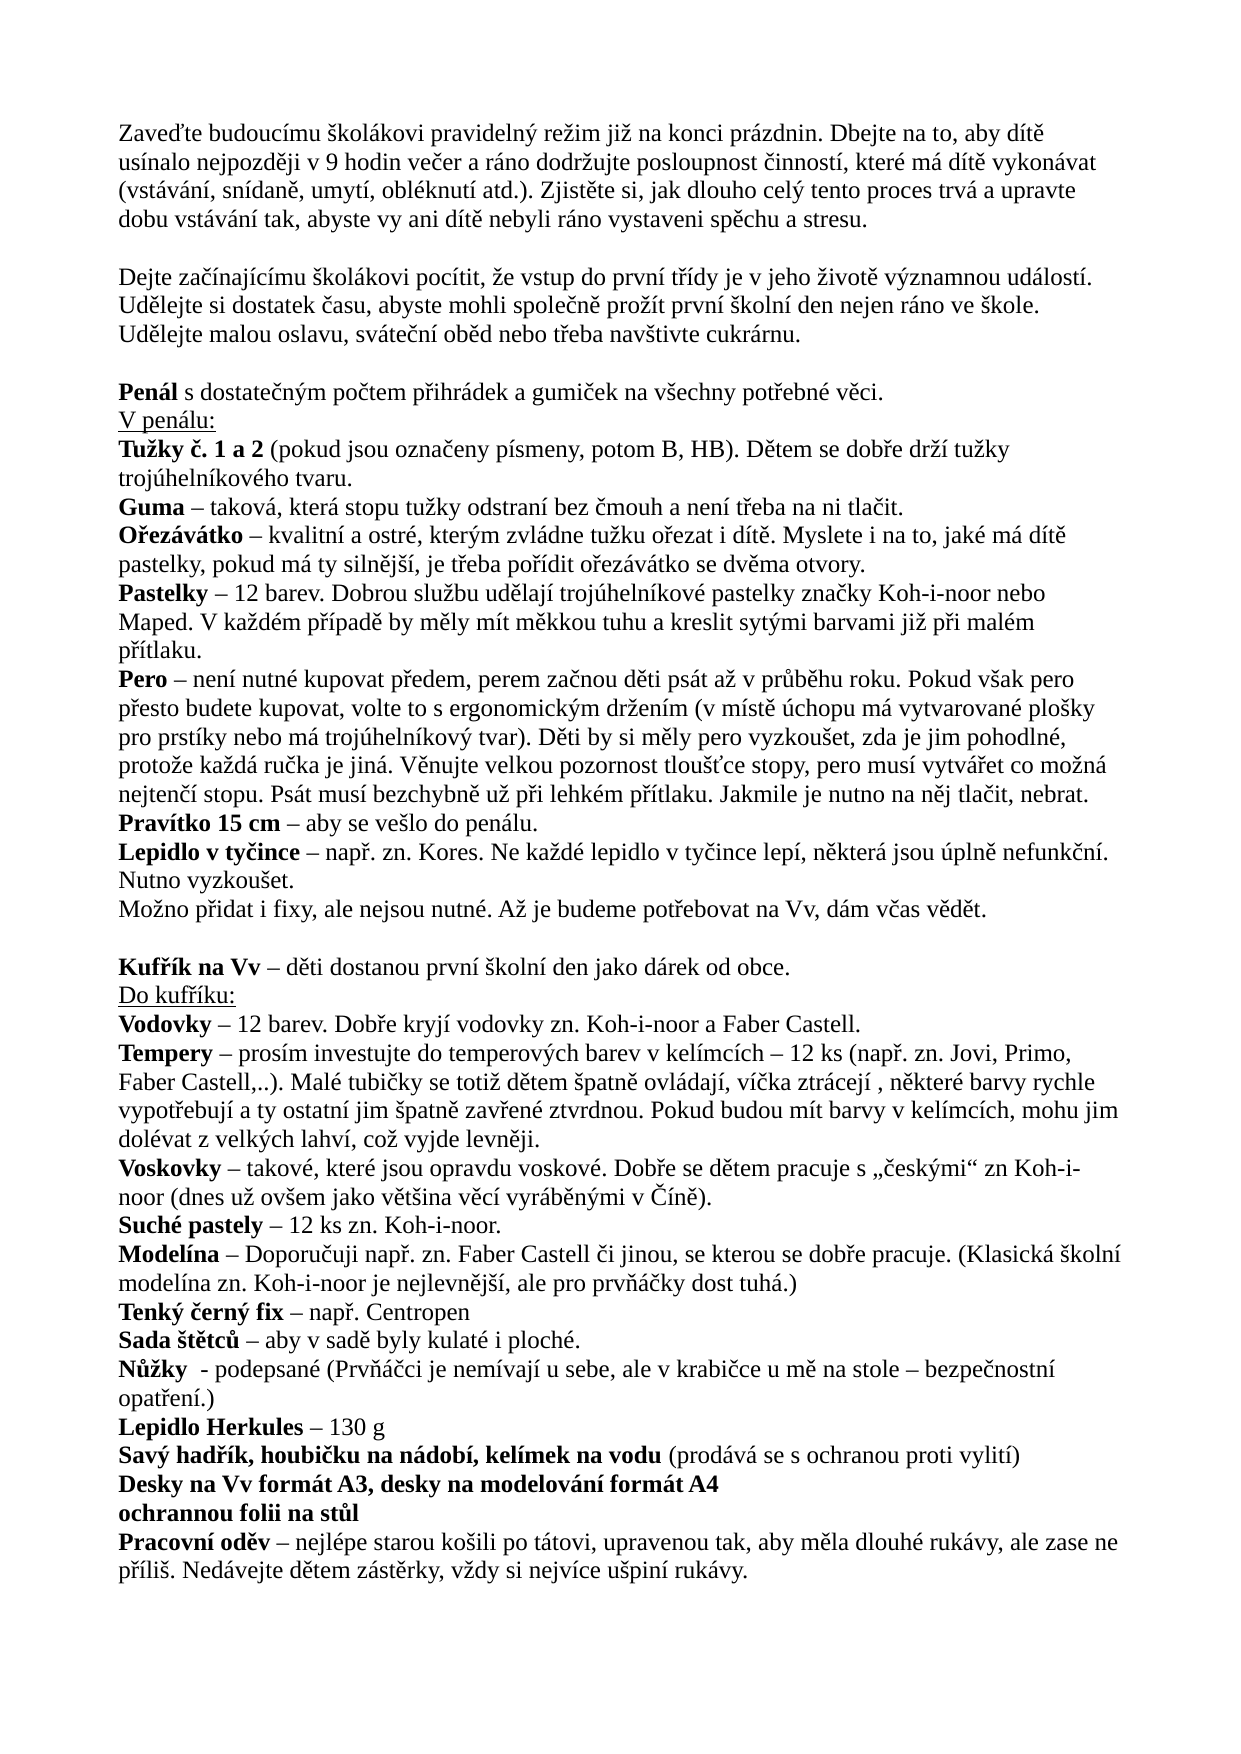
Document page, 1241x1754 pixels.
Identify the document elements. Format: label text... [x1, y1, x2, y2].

text Suché pastely – 12 ks zn. Koh-i-noor. [118, 1211, 1122, 1239]
text Modelína – Doporučuji např. zn. Faber Castell či jinou, se kterou se dobře pracuje. (Klasická školní modelína zn. Koh-i-noor je nejlevnější, ale pro prvňáčky dost tuhá.) [118, 1239, 1122, 1297]
text Guma – taková, která stopu tužky odstraní bez čmouh a není třeba na ni tlačit. [118, 492, 1122, 521]
text Dejte začínajícímu školákovi pocítit, že vstup do první třídy je v jeho životě významnou událostí. Udělejte si dostatek času, abyste mohli společně prožít první školní den nejen ráno ve škole. Udělejte malou oslavu, sváteční oběd nebo třeba navštivte cukrárnu. [118, 262, 1122, 348]
text Penál s dostatečným počtem přihrádek a gumiček na všechny potřebné věci. [118, 377, 1122, 406]
text Tenký černý fix – např. Centropen [118, 1297, 1122, 1326]
text Pravítko 15 cm – aby se vešlo do penálu. [118, 808, 1122, 837]
text Do kufříku: [118, 981, 1122, 1009]
text Lepidlo Herkules – 130 g [118, 1412, 1122, 1441]
text Kufřík na Vv – děti dostanou první školní den jako dárek od obce. [118, 952, 1122, 981]
text Voskovky – takové, které jsou opravdu voskové. Dobře se dětem pracuje s „českými“ zn Koh-i-noor (dnes už ovšem jako většina věcí vyráběnými v Číně). [118, 1153, 1122, 1211]
text Pastelky – 12 barev. Dobrou službu udělají trojúhelníkové pastelky značky Koh-i-noor nebo Maped. V každém případě by měly mít měkkou tuhu a kreslit sytými barvami již při malém přítlaku. [118, 578, 1122, 664]
text ochrannou folii na stůl [118, 1498, 1122, 1527]
text Možno přidat i fixy, ale nejsou nutné. Až je budeme potřebovat na Vv, dám včas vědět. [118, 894, 1122, 923]
text Savý hadřík, houbičku na nádobí, kelímek na vodu (prodává se s ochranou proti vylití) [118, 1441, 1122, 1469]
text Zaveďte budoucímu školákovi pravidelný režim již na konci prázdnin. Dbejte na to, aby dítě usínalo nejpozději v 9 hodin večer a ráno dodržujte posloupnost činností, které má dítě vykonávat (vstávání, snídaně, umytí, obléknutí atd.). Zjistěte si, jak dlouho celý tento proces trvá a upravte dobu vstávání tak, abyste vy ani dítě nebyli ráno vystaveni spěchu a stresu. [118, 118, 1122, 233]
text Nůžky - podepsané (Prvňáčci je nemívají u sebe, ale v krabičce u mě na stole – bezpečnostní opatření.) [118, 1354, 1122, 1412]
text Sada štětců – aby v sadě byly kulaté i ploché. [118, 1326, 1122, 1354]
text Pracovní oděv – nejlépe starou košili po tátovi, upravenou tak, aby měla dlouhé rukávy, ale zase ne příliš. Nedávejte dětem zástěrky, vždy si nejvíce ušpiní rukávy. [118, 1527, 1122, 1584]
text Desky na Vv formát A3, desky na modelování formát A4 [118, 1469, 1122, 1498]
text Ořezávátko – kvalitní a ostré, kterým zvládne tužku ořezat i dítě. Myslete i na to, jaké má dítě pastelky, pokud má ty silnější, je třeba pořídit ořezávátko se dvěma otvory. [118, 521, 1122, 578]
text Tužky č. 1 a 2 (pokud jsou označeny písmeny, potom B, HB). Dětem se dobře drží tužky trojúhelníkového tvaru. [118, 434, 1122, 492]
text Tempery – prosím investujte do temperových barev v kelímcích – 12 ks (např. zn. Jovi, Primo, Faber Castell,..). Malé tubičky se totiž dětem špatně ovládají, víčka ztrácejí , některé barvy rychle vypotřebují a ty ostatní jim špatně zavřené ztvrdnou. Pokud budou mít barvy v kelímcích, mohu jim dolévat z velkých lahví, což vyjde levněji. [118, 1038, 1122, 1153]
text V penálu: [118, 406, 1122, 434]
text Vodovky – 12 barev. Dobře kryjí vodovky zn. Koh-i-noor a Faber Castell. [118, 1009, 1122, 1038]
text Lepidlo v tyčince – např. zn. Kores. Ne každé lepidlo v tyčince lepí, některá jsou úplně nefunkční. Nutno vyzkoušet. [118, 837, 1122, 894]
text Pero – není nutné kupovat předem, perem začnou děti psát až v průběhu roku. Pokud však pero přesto budete kupovat, volte to s ergonomickým držením (v místě úchopu má vytvarované plošky pro prstíky nebo má trojúhelníkový tvar). Děti by si měly pero vyzkoušet, zda je jim pohodlné, protože každá ručka je jiná. Věnujte velkou pozornost tloušťce stopy, pero musí vytvářet co možná nejtenčí stopu. Psát musí bezchybně už při lehkém přítlaku. Jakmile je nutno na něj tlačit, nebrat. [118, 664, 1122, 808]
